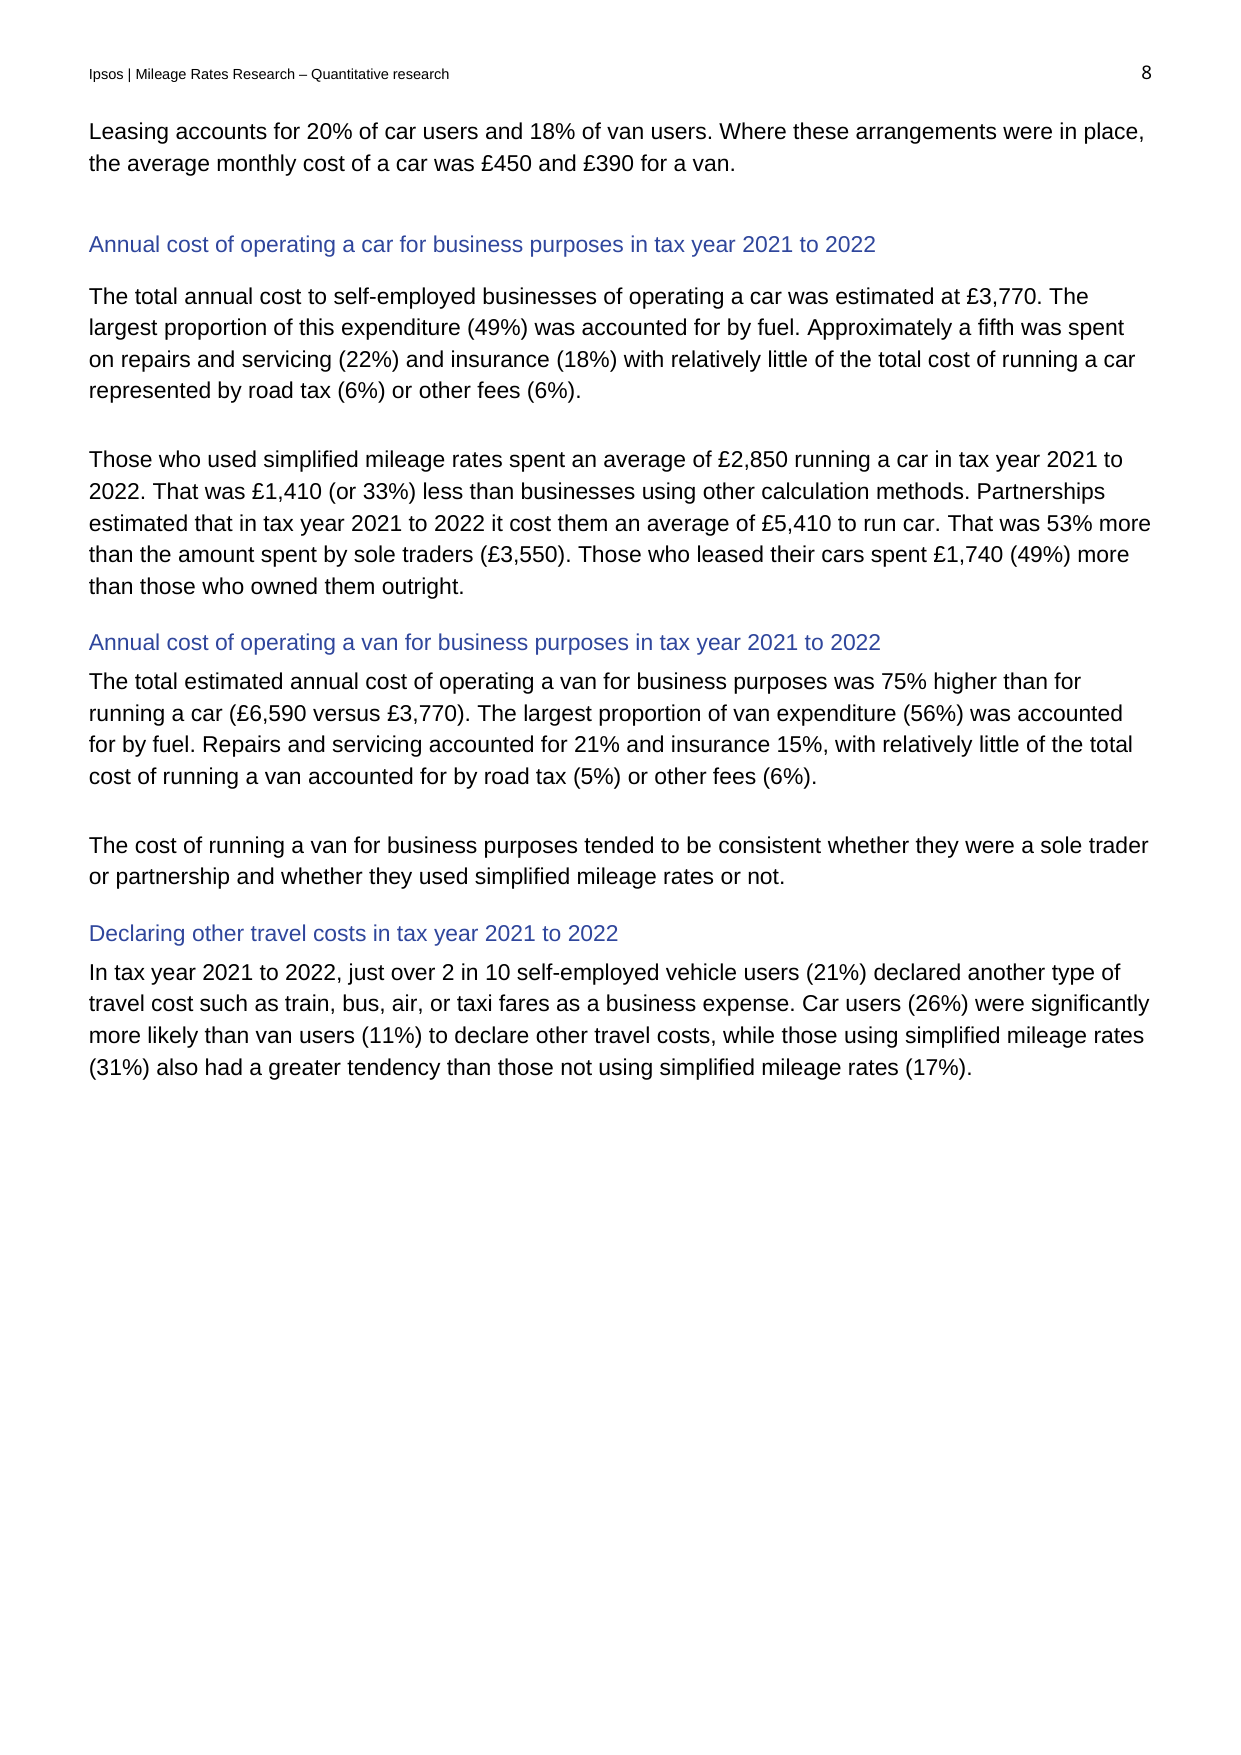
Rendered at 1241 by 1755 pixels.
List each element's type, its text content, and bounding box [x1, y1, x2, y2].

text Declaring other travel costs in tax year 2021 to 2022 [89, 920, 1152, 946]
text The cost of running a van for business purposes tended to be consistent whether they were a sole trader or partnership and whether they used simplified mileage rates or not. [89, 832, 1152, 890]
text Those who used simplified mileage rates spent an average of £2,850 running a car in tax year 2021 to 2022. That was £1,410 (or 33%) less than businesses using other calculation methods. Partnerships estimated that in tax year 2021 to 2022 it cost them an average of £5,410 to run car. That was 53% more than the amount spent by sole traders (£3,550). Those who leased their cars spent £1,740 (49%) more than those who owned them outright. [89, 446, 1152, 599]
text Leasing accounts for 20% of car users and 18% of van users. Where these arrangements were in place, the average monthly cost of a car was £450 and £390 for a van. [89, 118, 1152, 176]
text The total annual cost to self-employed businesses of operating a car was estimated at £3,770. The largest proportion of this expenditure (49%) was accounted for by fuel. Approximately a fifth was spent on repairs and servicing (22%) and insurance (18%) with relatively little of the total cost of running a car represented by road tax (6%) or other fees (6%). [89, 283, 1152, 404]
text In tax year 2021 to 2022, just over 2 in 10 self-employed vehicle users (21%) declared another type of travel cost such as train, bus, air, or taxi fares as a business expense. Car users (26%) were significantly more likely than van users (11%) to declare other travel costs, while those using simplified mileage rates (31%) also had a greater tendency than those not using simplified mileage rates (17%). [89, 959, 1152, 1080]
subtitle Annual cost of operating a car for business purposes in tax year 2021 to 2022 [89, 231, 1152, 258]
text Annual cost of operating a van for business purposes in tax year 2021 to 2022 [89, 629, 1152, 656]
text The total estimated annual cost of operating a van for business purposes was 75% higher than for running a car (£6,590 versus £3,770). The largest proportion of van expenditure (56%) was accounted for by fuel. Repairs and servicing accounted for 21% and insurance 15%, with relatively little of the total cost of running a van accounted for by road tax (5%) or other fees (6%). [89, 668, 1152, 789]
